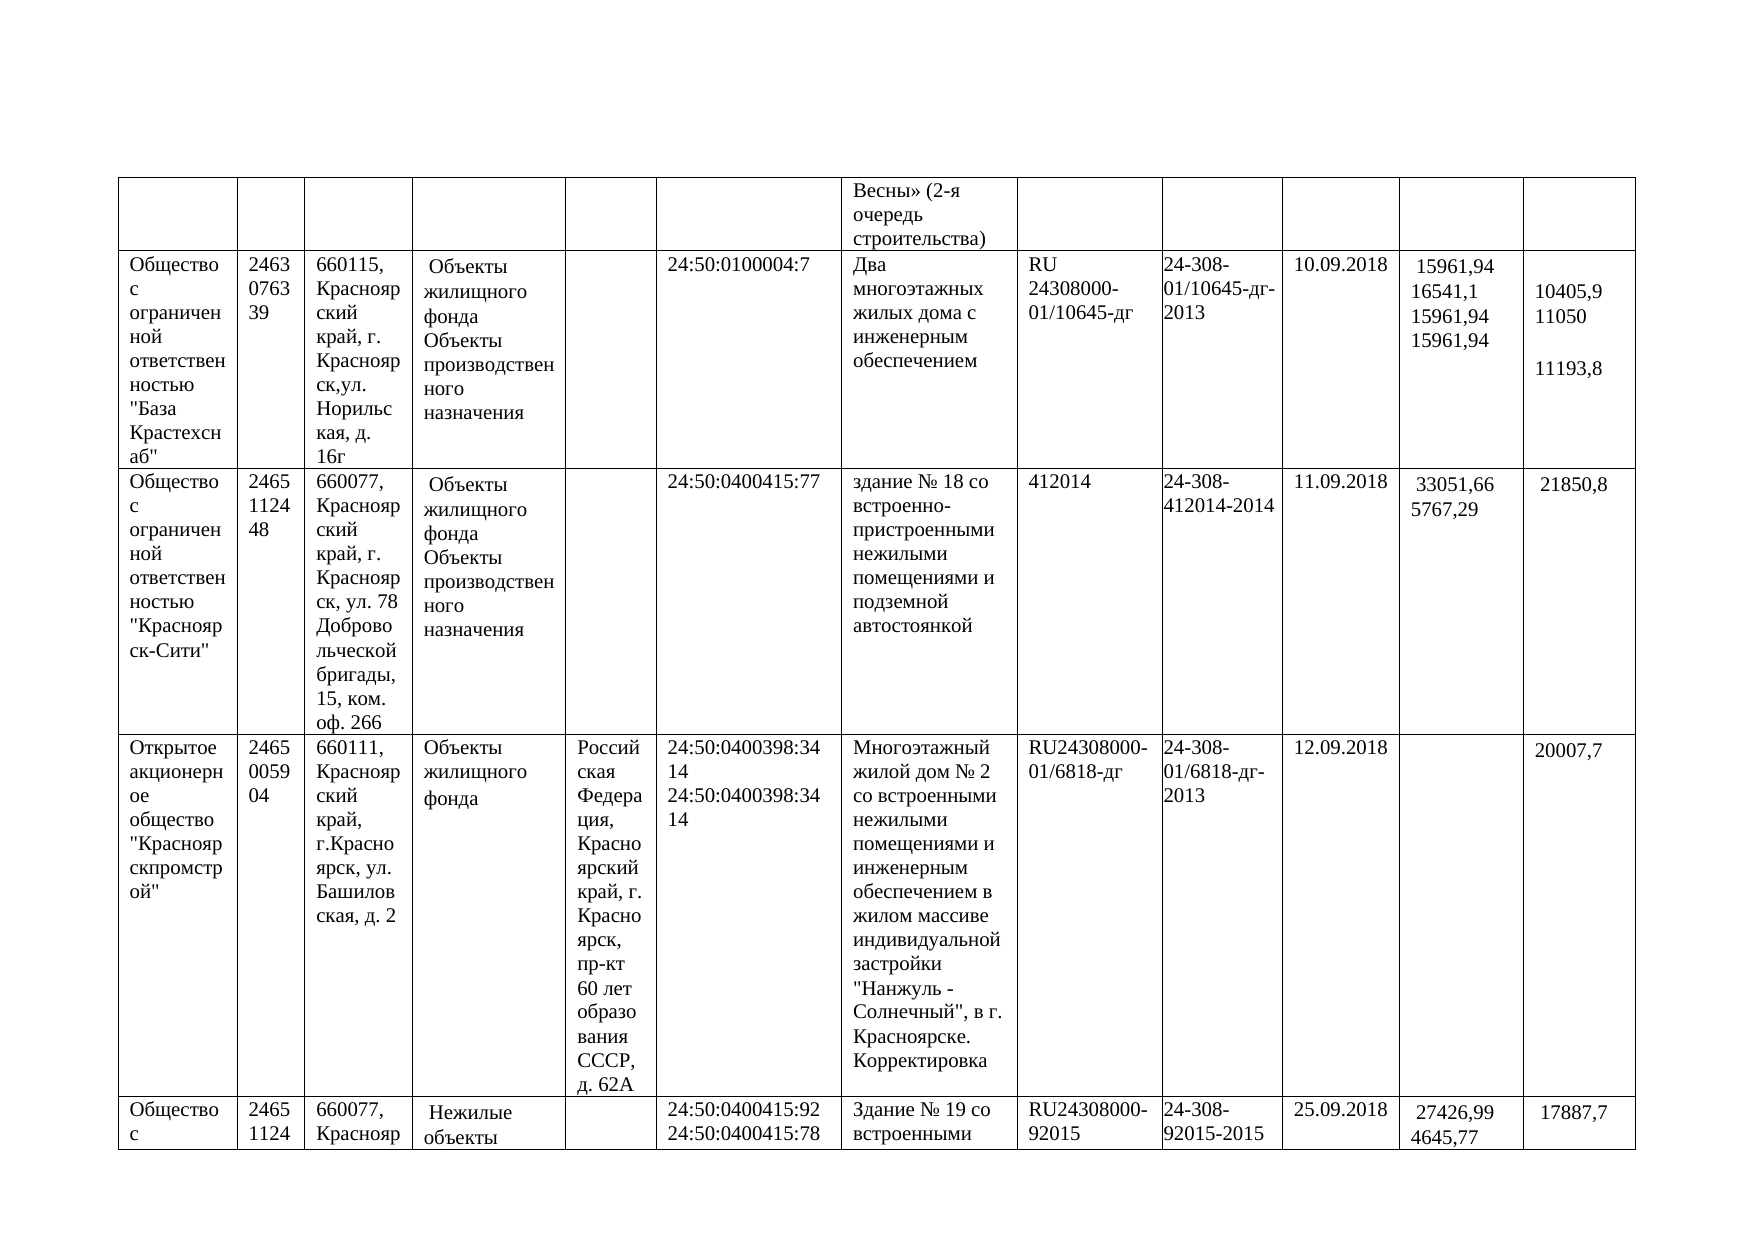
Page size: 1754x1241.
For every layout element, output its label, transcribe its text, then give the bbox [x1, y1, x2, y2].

table_cell [119, 178, 237, 250]
table_cell 660115, Красноярский край, г. Красноярск,ул. Норильская, д. 16г [305, 251, 412, 468]
table_cell [238, 178, 304, 250]
table_cell 11.09.2018 [1283, 469, 1399, 734]
table_cell 24:50:0400415:77 [657, 469, 841, 734]
table_cell 24-308-01/6818-дг-2013 [1163, 735, 1282, 1096]
table_cell RU24308000-92015 [1018, 1097, 1162, 1149]
table_cell [657, 178, 841, 250]
table_cell 24651124 [238, 1097, 304, 1149]
table_cell [413, 178, 565, 250]
table_cell 21850,8 [1524, 469, 1635, 734]
table_cell [566, 469, 656, 734]
table_cell RU24308000-01/6818-дг [1018, 735, 1162, 1096]
table_cell 24:50:0100004:7 [657, 251, 841, 468]
table_cell [566, 178, 656, 250]
table_cell Открытое акционерное общество "Красноярскпромстрой" [119, 735, 237, 1096]
table_cell 24-308-412014-2014 [1163, 469, 1282, 734]
table_cell 10405,9 11050 11193,8 [1524, 251, 1635, 468]
table_cell Объекты жилищного фонда Объекты производственного назначения [413, 251, 565, 468]
table_cell 2463076339 [238, 251, 304, 468]
table_cell Общество с ограниченной ответственностью "Красноярск-Сити" [119, 469, 237, 734]
table_cell Объекты жилищного фонда Объекты производственного назначения [413, 469, 565, 734]
table_cell [1163, 178, 1282, 250]
table_cell 2465005904 [238, 735, 304, 1096]
table_cell [1524, 178, 1635, 250]
table_cell Здание № 19 со встроенными [842, 1097, 1017, 1149]
table_cell 412014 [1018, 469, 1162, 734]
table_cell [305, 178, 412, 250]
table_cell Общество с [119, 1097, 237, 1149]
table_cell Многоэтажный жилой дом № 2 со встроенными нежилыми помещениями и инженерным обеспечением в жилом массиве индивидуальной застройки "Нанжуль - Солнечный", в г. Красноярске. Корректировка [842, 735, 1017, 1096]
table_cell 20007,7 [1524, 735, 1635, 1096]
table_cell здание № 18 со встроенно-пристроенными нежилыми помещениями и подземной автостоянкой [842, 469, 1017, 734]
table_cell 660077, Красноярский край, г. Красноярск, ул. 78 Добровольческой бригады, 15, ком. оф. 266 [305, 469, 412, 734]
table_cell 24:50:0400398:3414 24:50:0400398:3414 [657, 735, 841, 1096]
table_cell 24:50:0400415:92 24:50:0400415:78 [657, 1097, 841, 1149]
table_cell 24-308-01/10645-дг-2013 [1163, 251, 1282, 468]
table_cell [566, 251, 656, 468]
table_cell 27426,99 4645,77 [1400, 1097, 1523, 1149]
table_cell 17887,7 [1524, 1097, 1635, 1149]
table_cell Нежилые объекты [413, 1097, 565, 1149]
table_cell 24-308-92015-2015 [1163, 1097, 1282, 1149]
table_cell 660111, Красноярский край, г.Красноярск, ул. Башиловская, д. 2 [305, 735, 412, 1096]
table_cell Весны» (2-я очередь строительства) [842, 178, 1017, 250]
table_cell RU 24308000-01/10645-дг [1018, 251, 1162, 468]
table_cell 2465112448 [238, 469, 304, 734]
table_cell 12.09.2018 [1283, 735, 1399, 1096]
table_cell Два многоэтажных жилых дома с инженерным обеспечением [842, 251, 1017, 468]
table_cell Российская Федерация, Красноярский край, г. Красноярск, пр-кт 60 лет образования СССР, д. 62А [566, 735, 656, 1096]
table_cell [566, 1097, 656, 1149]
table_cell [1400, 735, 1523, 1096]
table_cell [1283, 178, 1399, 250]
table_cell 660077, Краснояр [305, 1097, 412, 1149]
table_cell 15961,94 16541,1 15961,94 15961,94 [1400, 251, 1523, 468]
table_cell Объекты жилищного фонда [413, 735, 565, 1096]
table_cell 33051,66 5767,29 [1400, 469, 1523, 734]
table_cell [1400, 178, 1523, 250]
table_cell 10.09.2018 [1283, 251, 1399, 468]
table_cell 25.09.2018 [1283, 1097, 1399, 1149]
table_cell [1018, 178, 1162, 250]
table_cell Общество с ограниченной ответственностью "База Крастехснаб" [119, 251, 237, 468]
